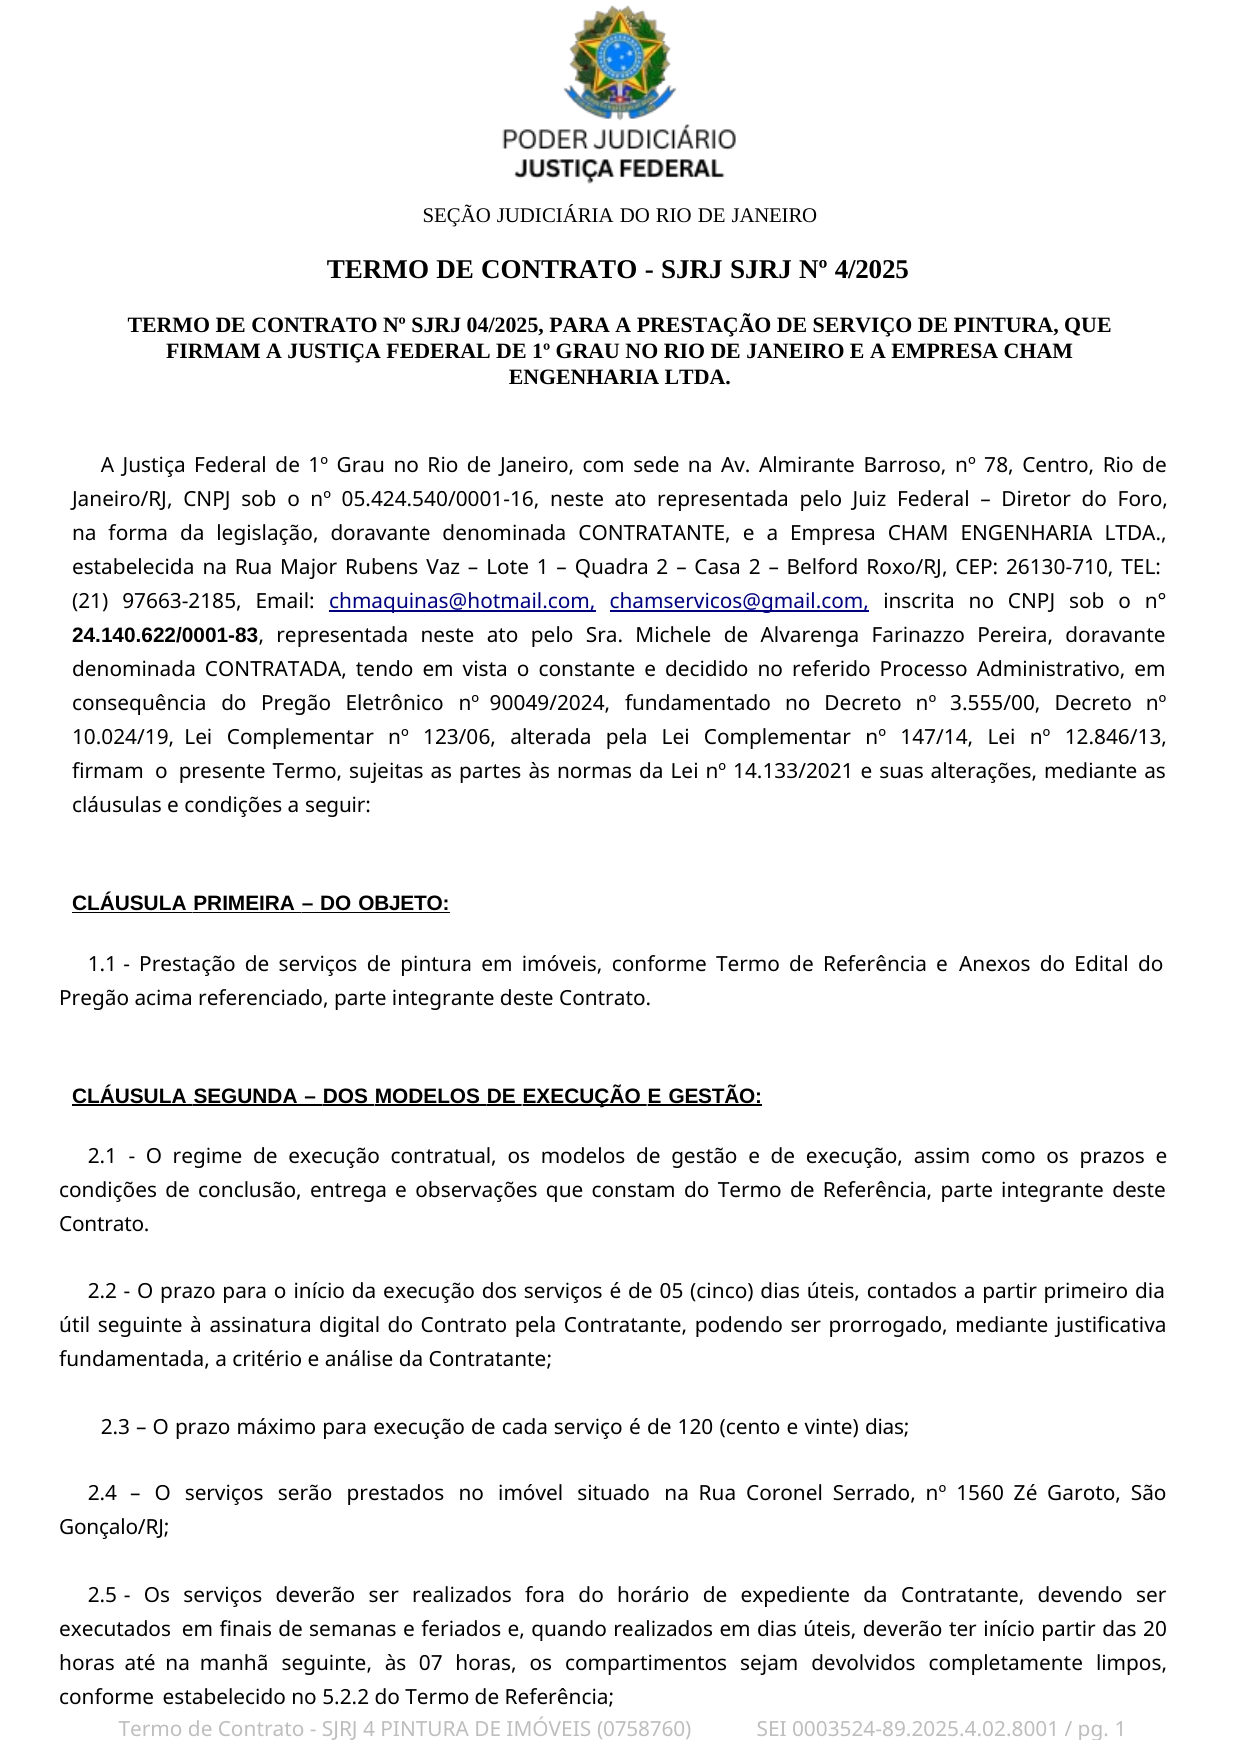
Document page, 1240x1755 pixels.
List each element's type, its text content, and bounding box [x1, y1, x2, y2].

text (21) 97663-2185, Email: chmaquinas@hotmail.com, chamservicos@gmail.com, inscrita no CNPJ sob o n° 24.140.622/0001-83, representada neste ato pelo Sra. Michele de Alvarenga Farinazzo Pereira, doravante denominada CONTRATADA, tendo em vista o constante e decidido no referido Processo Administrativo, em consequência do Pregão Eletrônico nº 90049/2024, fundamentado no Decreto nº 3.555/00, Decreto nº 10.024/19, Lei Complementar nº 123/06, alterada pela Lei Complementar nº 147/14, Lei nº 12.846/13, firmam o presente Termo, sujeitas as partes às normas da Lei nº 14.133/2021 e suas alterações, mediante as cláusulas e condições a seguir: [72, 586, 1167, 819]
text TERMO DE CONTRATO Nº SJRJ 04/2025, PARA A PRESTAÇÃO DE SERVIÇO DE PINTURA, QUE FIRMAM A JUSTIÇA FEDERAL DE 1º GRAU NO RIO DE JANEIRO E A EMPRESA CHAM ENGENHARIA LTDA. [92, 312, 1147, 389]
subtitle CLÁUSULA SEGUNDA – DOS MODELOS DE EXECUÇÃO E GESTÃO: [72, 1083, 1181, 1107]
list – O prazo máximo para execução de cada serviço é de 120 (cento e vinte) dias; [101, 1412, 1181, 1440]
list - Os serviços deverão ser realizados fora do horário de expediente da Contratante, devendo ser executados em finais de semanas e feriados e, quando realizados em dias úteis, deverão ter início partir das 20 horas até na manhã seguinte, às 07 horas, os compartimentos sejam devolvidos completamente limpos, conforme estabelecido no 5.2.2 do Termo de Referência; [59, 1580, 1168, 1710]
list - O regime de execução contratual, os modelos de gestão e de execução, assim como os prazos e condições de conclusão, entrega e observações que constam do Termo de Referência, parte integrante deste Contrato. [59, 1141, 1167, 1237]
subtitle CLÁUSULA PRIMEIRA – DO OBJETO: [72, 891, 1181, 915]
list – O serviços serão prestados no imóvel situado na Rua Coronel Serrado, nº 1560 Zé Garoto, São Gonçalo/RJ; [59, 1478, 1167, 1541]
text TERMO DE CONTRATO - SJRJ SJRJ Nº 4/2025 [92, 253, 1143, 285]
list - O prazo para o início da execução dos serviços é de 05 (cinco) dias úteis, contados a partir primeiro dia útil seguinte à assinatura digital do Contrato pela Contratante, podendo ser prorrogado, mediante justificativa fundamentada, a critério e análise da Contratante; [59, 1276, 1168, 1373]
text SEÇÃO JUDICIÁRIA DO RIO DE JANEIRO [93, 203, 1147, 227]
list - Prestação de serviços de pintura em imóveis, conforme Termo de Referência e Anexos do Edital do Pregão acima referenciado, parte integrante deste Contrato. [59, 949, 1164, 1011]
text A Justiça Federal de 1º Grau no Rio de Janeiro, com sede na Av. Almirante Barroso, nº 78, Centro, Rio de Janeiro/RJ, CNPJ sob o nº 05.424.540/0001-16, neste ato representada pelo Juiz Federal – Diretor do Foro, na forma da legislação, doravante denominada CONTRATANTE, e a Empresa CHAM ENGENHARIA LTDA., estabelecida na Rua Major Rubens Vaz – Lote 1 – Quadra 2 – Casa 2 – Belford Roxo/RJ, CEP: 26130-710, TEL: [72, 450, 1168, 581]
